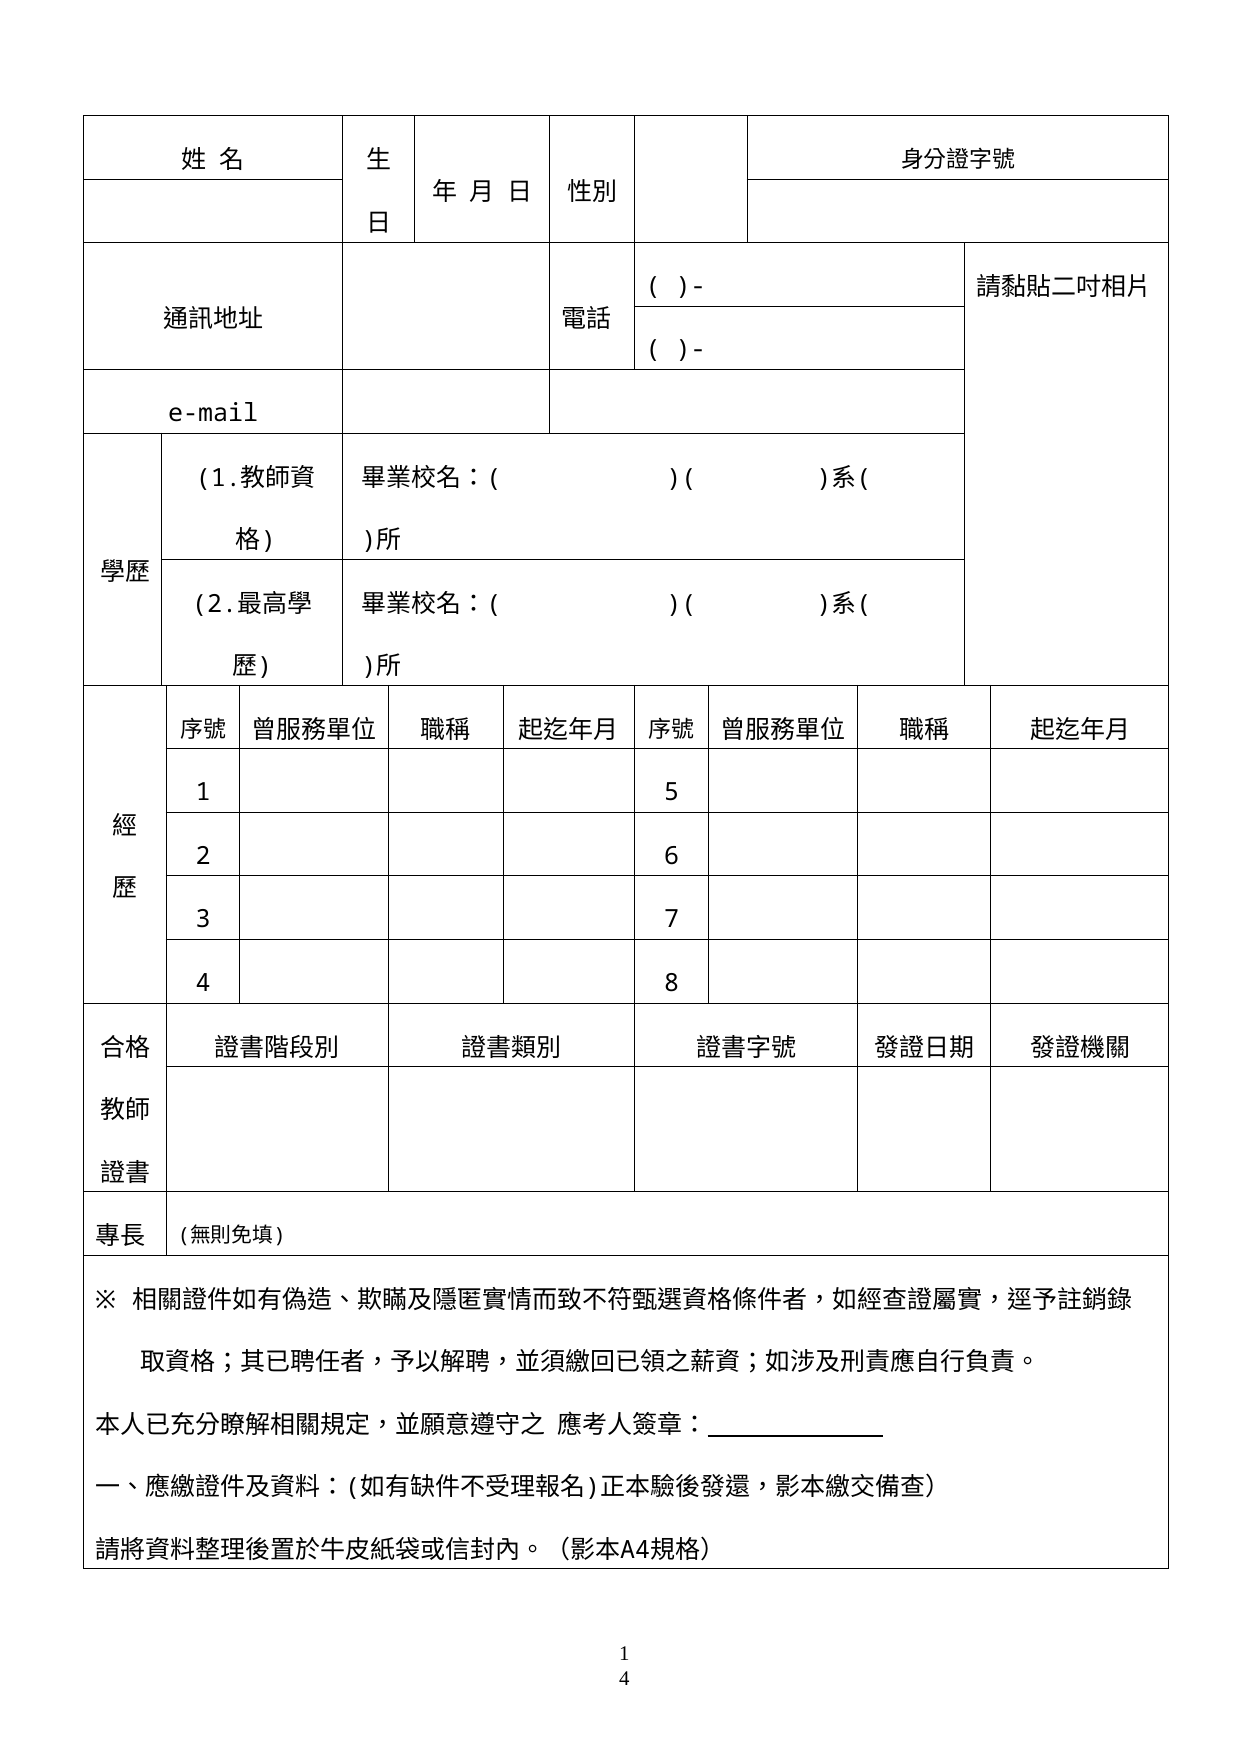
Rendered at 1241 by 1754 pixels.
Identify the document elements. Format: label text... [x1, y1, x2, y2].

table_cell [389, 749, 503, 812]
table_cell [858, 940, 990, 1002]
table_cell [240, 813, 388, 875]
table_cell [504, 813, 634, 875]
table_cell 起迄年月 [504, 686, 634, 748]
table_cell 起迄年月 [991, 686, 1168, 748]
table_cell [858, 876, 990, 939]
table_cell [389, 940, 503, 1002]
table_cell 7 [635, 876, 708, 939]
table_cell ( )- [635, 243, 964, 306]
table_cell [389, 813, 503, 875]
table_cell 職稱 [389, 686, 503, 748]
table_cell [389, 876, 503, 939]
table_cell [504, 876, 634, 939]
table_cell 8 [635, 940, 708, 1002]
table_cell (2.最高學歷) [162, 560, 342, 685]
table_cell 證書階段別 [167, 1004, 388, 1066]
table_cell [991, 749, 1168, 812]
table_cell [84, 180, 342, 242]
table_cell 曾服務單位 [709, 686, 857, 748]
table_cell (1.教師資格) [162, 434, 342, 559]
table_cell e-mail [84, 370, 342, 433]
table_cell [343, 243, 549, 369]
table_cell 3 [167, 876, 239, 939]
table_cell [858, 813, 990, 875]
table_header 年 月 日 [415, 116, 549, 242]
table_cell 發證日期 [858, 1004, 990, 1066]
table_cell [991, 1067, 1168, 1191]
table_header 姓 名 [84, 116, 342, 178]
table_cell 專長 [84, 1192, 166, 1254]
table_cell (無則免填) [167, 1192, 1168, 1254]
table_cell 證書字號 [635, 1004, 857, 1066]
table_cell 學歷 [84, 434, 161, 685]
table_cell [858, 1067, 990, 1191]
table_cell [343, 370, 549, 433]
table_cell 6 [635, 813, 708, 875]
table_cell [709, 876, 857, 939]
table_cell 畢業校名：( )( )系( )所 [343, 560, 964, 685]
table_cell [858, 749, 990, 812]
table_cell [550, 370, 964, 433]
table_cell 經 歷 [84, 686, 166, 1002]
table_cell ( )- [635, 307, 964, 369]
table_cell 證書類別 [389, 1004, 634, 1066]
table_cell [240, 940, 388, 1002]
table_cell [709, 749, 857, 812]
table_cell 發證機關 [991, 1004, 1168, 1066]
table_cell 通訊地址 [84, 243, 342, 369]
table_cell 合格教師證書 [84, 1004, 166, 1191]
table_header 生日 [343, 116, 414, 242]
table_cell [504, 749, 634, 812]
table_cell 5 [635, 749, 708, 812]
table_cell [748, 180, 1168, 242]
table_header 身分證字號 [748, 116, 1168, 178]
table_cell 曾服務單位 [240, 686, 388, 748]
table_cell [389, 1067, 634, 1191]
table_cell 序號 [635, 686, 708, 748]
table_cell 1 [167, 749, 239, 812]
table_cell [991, 940, 1168, 1002]
table_cell [167, 1067, 388, 1191]
table_cell 2 [167, 813, 239, 875]
table_cell [240, 876, 388, 939]
table_cell [635, 1067, 857, 1191]
table_cell [709, 813, 857, 875]
table_cell 4 [167, 940, 239, 1002]
table_header 性別 [550, 116, 634, 242]
table_cell 序號 [167, 686, 239, 748]
table_header [635, 116, 747, 242]
table_cell 請黏貼二吋相片 [965, 243, 1168, 685]
table_cell [991, 813, 1168, 875]
table_cell [240, 749, 388, 812]
table_cell 相關證件如有偽造、欺瞞及隱匿實情而致不符甄選資格條件者，如經查證屬實，逕予註銷錄 取資格；其已聘任者，予以解聘，並須繳回已領之薪資；如涉及刑責應自行負責。 本人已充分瞭解相關規定，並願意遵守之 應考人簽章： 一、應繳證件及資料：(如有缺件不受理報名)正本驗後發還，影本繳交備查） 請將資料整理後置於牛皮紙袋或信封內。（影本A4規格） [84, 1256, 1168, 1568]
table_cell 電話 [550, 243, 634, 369]
table_cell [504, 940, 634, 1002]
table_cell [709, 940, 857, 1002]
table_cell 畢業校名：( )( )系( )所 [343, 434, 964, 559]
table_cell 職稱 [858, 686, 990, 748]
table_cell [991, 876, 1168, 939]
